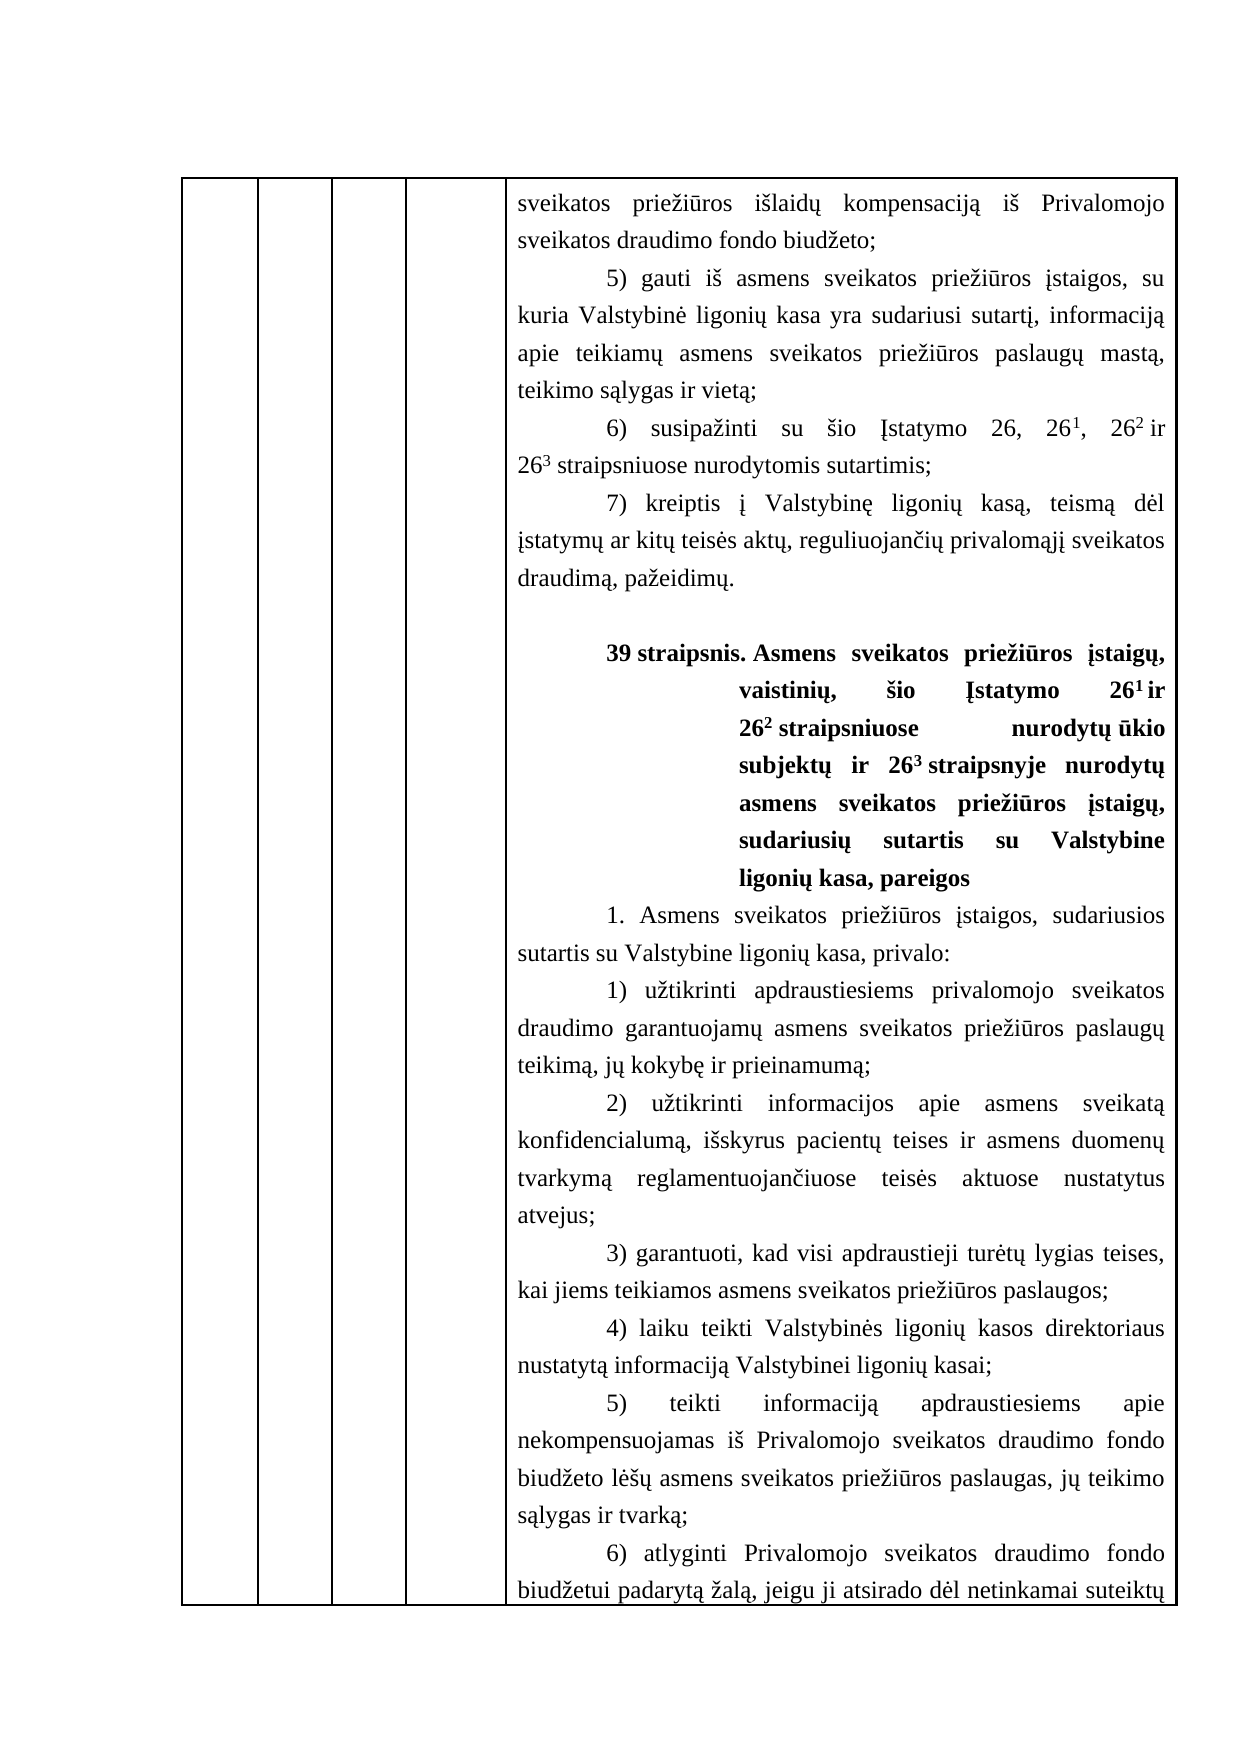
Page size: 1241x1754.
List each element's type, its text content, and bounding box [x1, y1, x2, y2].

table_cell sveikatos priežiūros išlaidų kompensaciją iš Privalomojo sveikatos draudimo fondo biudžeto; 5) gauti iš asmens sveikatos priežiūros įstaigos, su kuria Valstybinė ligonių kasa yra sudariusi sutartį, informaciją apie teikiamų asmens sveikatos priežiūros paslaugų mastą, teikimo sąlygas ir vietą; 6) susipažinti su šio Įstatymo 26, 261, 262 ir 263 straipsniuose nurodytomis sutartimis; 7) kreiptis į Valstybinę ligonių kasą, teismą dėl įstatymų ar kitų teisės aktų, reguliuojančių privalomąjį sveikatos draudimą, pažeidimų. 39 straipsnis. Asmens sveikatos priežiūros įstaigų, vaistinių, šio Įstatymo 261 ir 262 straipsniuose nurodytų ūkio subjektų ir 263 straipsnyje nurodytų asmens sveikatos priežiūros įstaigų, sudariusių sutartis su Valstybine ligonių kasa, pareigos 1. Asmens sveikatos priežiūros įstaigos, sudariusios sutartis su Valstybine ligonių kasa, privalo: 1) užtikrinti apdraustiesiems privalomojo sveikatos draudimo garantuojamų asmens sveikatos priežiūros paslaugų teikimą, jų kokybę ir prieinamumą; 2) užtikrinti informacijos apie asmens sveikatą konfidencialumą, išskyrus pacientų teises ir asmens duomenų tvarkymą reglamentuojančiuose teisės aktuose nustatytus atvejus; 3) garantuoti, kad visi apdraustieji turėtų lygias teises, kai jiems teikiamos asmens sveikatos priežiūros paslaugos; 4) laiku teikti Valstybinės ligonių kasos direktoriaus nustatytą informaciją Valstybinei ligonių kasai; 5) teikti informaciją apdraustiesiems apie nekompensuojamas iš Privalomojo sveikatos draudimo fondo biudžeto lėšų asmens sveikatos priežiūros paslaugas, jų teikimo sąlygas ir tvarką; 6) atlyginti Privalomojo sveikatos draudimo fondo biudžetui padarytą žalą, jeigu ji atsirado dėl netinkamai suteiktų [507, 179, 1175, 1604]
table_cell [183, 179, 257, 1604]
table_cell [407, 179, 505, 1604]
table_cell [259, 179, 331, 1604]
table_cell [333, 179, 405, 1604]
